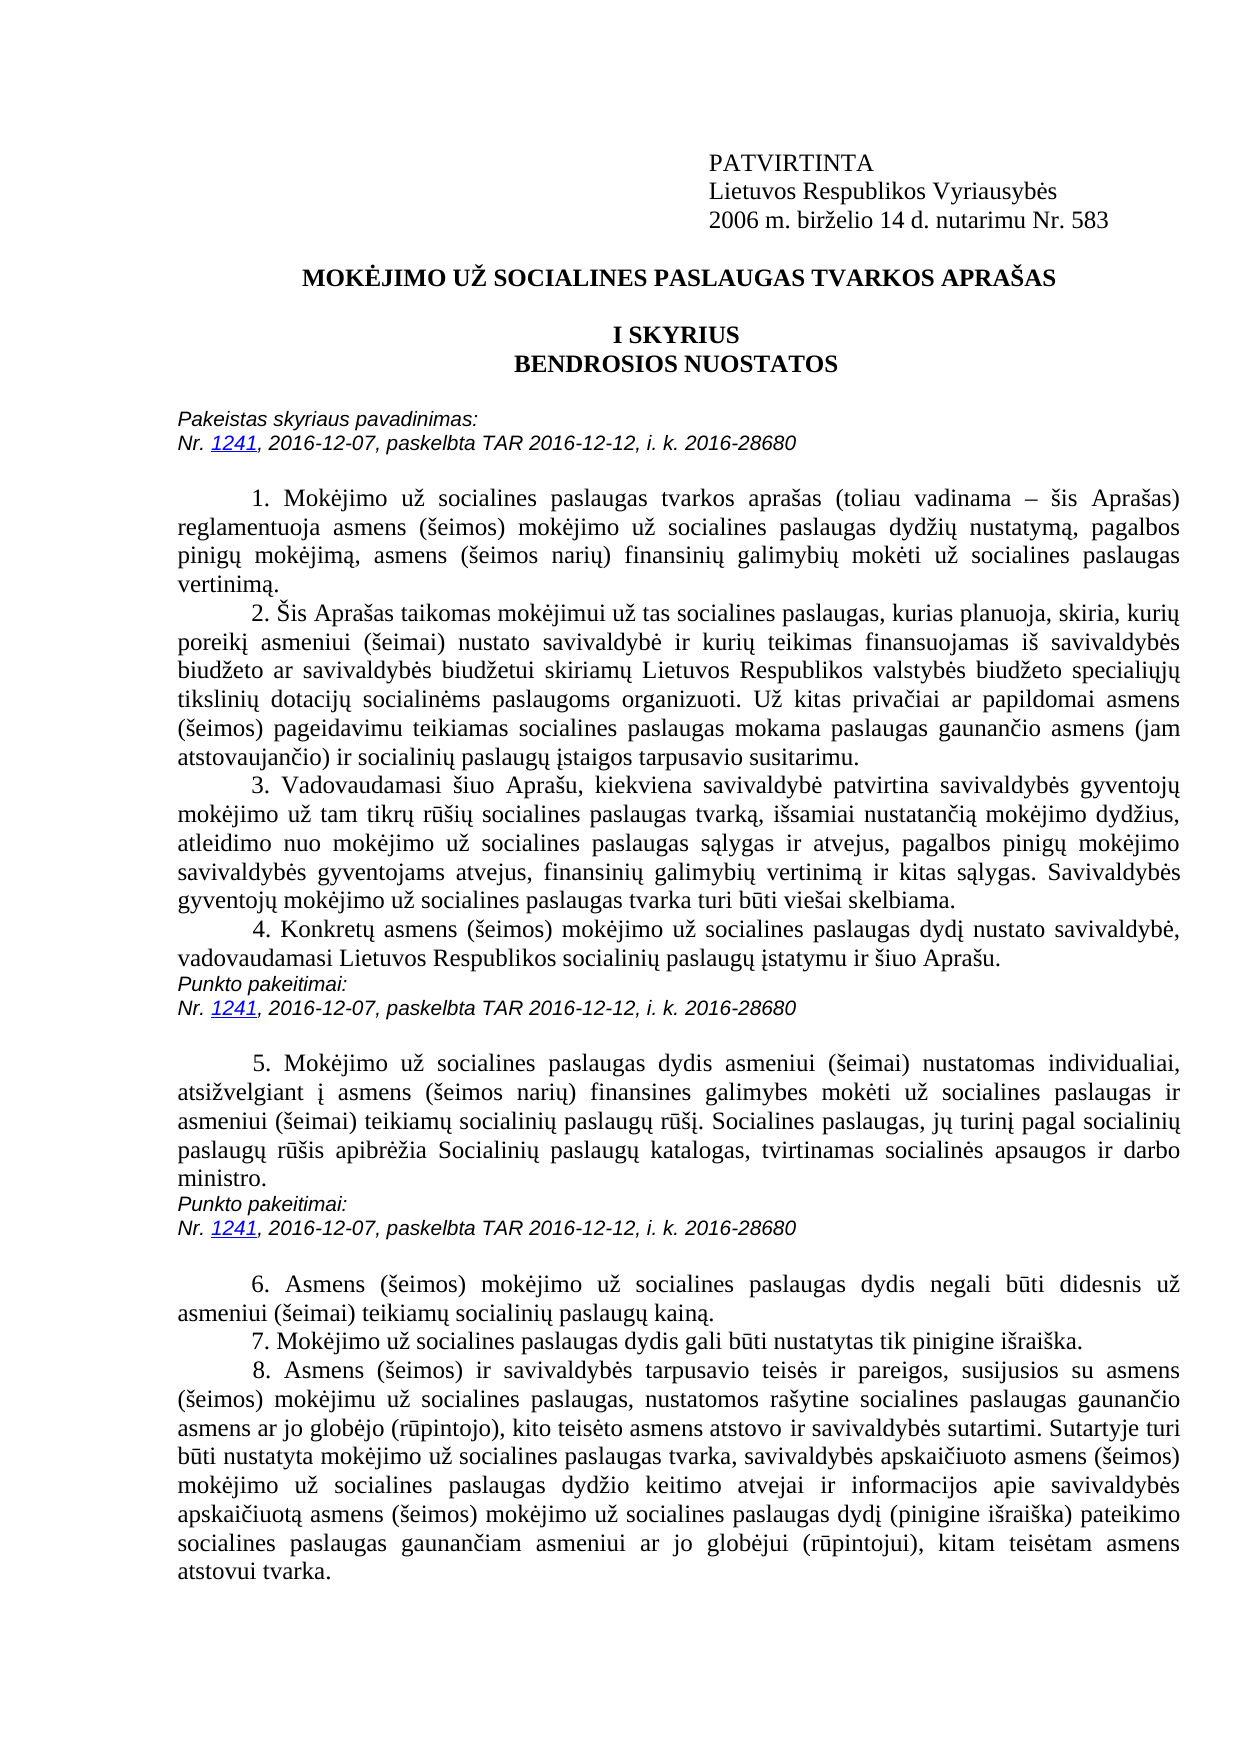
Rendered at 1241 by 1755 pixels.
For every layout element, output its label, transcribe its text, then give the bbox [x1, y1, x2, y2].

text 2. Šis Aprašas taikomas mokėjimui už tas socialines paslaugas, kurias planuoja, skiria, kurių poreikį asmeniui (šeimai) nustato savivaldybė ir kurių teikimas finansuojamas iš savivaldybės biudžeto ar savivaldybės biudžetui skiriamų Lietuvos Respublikos valstybės biudžeto specialiųjų tikslinių dotacijų socialinėms paslaugoms organizuoti. Už kitas privačiai ar papildomai asmens (šeimos) pageidavimu teikiamas socialines paslaugas mokama paslaugas gaunančio asmens (jam atstovaujančio) ir socialinių paslaugų įstaigos tarpusavio susitarimu. [177, 598, 1181, 771]
text 3. Vadovaudamasi šiuo Aprašu, kiekviena savivaldybė patvirtina savivaldybės gyventojų mokėjimo už tam tikrų rūšių socialines paslaugas tvarką, išsamiai nustatančią mokėjimo dydžius, atleidimo nuo mokėjimo už socialines paslaugas sąlygas ir atvejus, pagalbos pinigų mokėjimo savivaldybės gyventojams atvejus, finansinių galimybių vertinimą ir kitas sąlygas. Savivaldybės gyventojų mokėjimo už socialines paslaugas tvarka turi būti viešai skelbiama. [177, 771, 1181, 914]
text 1. Mokėjimo už socialines paslaugas tvarkos aprašas (toliau vadinama – šis Aprašas) reglamentuoja asmens (šeimos) mokėjimo už socialines paslaugas dydžių nustatymą, pagalbos pinigų mokėjimą, asmens (šeimos narių) finansinių galimybių mokėti už socialines paslaugas vertinimą. [177, 483, 1181, 598]
text Patvirtinta [709, 148, 1181, 176]
text Nr. 1241, 2016-12-07, paskelbta TAR 2016-12-12, i. k. 2016-28680 [177, 996, 1181, 1020]
text 8. Asmens (šeimos) ir savivaldybės tarpusavio teisės ir pareigos, susijusios su asmens (šeimos) mokėjimu už socialines paslaugas, nustatomos rašytine socialines paslaugas gaunančio asmens ar jo globėjo (rūpintojo), kito teisėto asmens atstovo ir savivaldybės sutartimi. Sutartyje turi būti nustatyta mokėjimo už socialines paslaugas tvarka, savivaldybės apskaičiuoto asmens (šeimos) mokėjimo už socialines paslaugas dydžio keitimo atvejai ir informacijos apie savivaldybės apskaičiuotą asmens (šeimos) mokėjimo už socialines paslaugas dydį (pinigine išraiška) pateikimo socialines paslaugas gaunančiam asmeniui ar jo globėjui (rūpintojui), kitam teisėtam asmens atstovui tvarka. [177, 1355, 1181, 1585]
text 5. Mokėjimo už socialines paslaugas dydis asmeniui (šeimai) nustatomas individualiai, atsižvelgiant į asmens (šeimos narių) finansines galimybes mokėti už socialines paslaugas ir asmeniui (šeimai) teikiamų socialinių paslaugų rūšį. Socialines paslaugas, jų turinį pagal socialinių paslaugų rūšis apibrėžia Socialinių paslaugų katalogas, tvirtinamas socialinės apsaugos ir darbo ministro. [177, 1048, 1181, 1192]
text Punkto pakeitimai: [177, 1192, 1181, 1216]
text Pakeistas skyriaus pavadinimas: [177, 406, 1181, 430]
text 6. Asmens (šeimos) mokėjimo už socialines paslaugas dydis negali būti didesnis už asmeniui (šeimai) teikiamų socialinių paslaugų kainą. [177, 1269, 1181, 1326]
text Nr. 1241, 2016-12-07, paskelbta TAR 2016-12-12, i. k. 2016-28680 [177, 1216, 1181, 1240]
text 7. Mokėjimo už socialines paslaugas dydis gali būti nustatytas tik pinigine išraiška. [177, 1326, 1181, 1355]
text Nr. 1241, 2016-12-07, paskelbta TAR 2016-12-12, i. k. 2016-28680 [177, 430, 1181, 454]
text 4. Konkretų asmens (šeimos) mokėjimo už socialines paslaugas dydį nustato savivaldybė, vadovaudamasi Lietuvos Respublikos socialinių paslaugų įstatymu ir šiuo Aprašu. [177, 914, 1181, 972]
text I SKYRIUS BENDROSIOS NUOSTATOS [177, 320, 1181, 378]
text Punkto pakeitimai: [177, 972, 1181, 996]
text Lietuvos Respublikos Vyriausybės [177, 176, 1181, 205]
text mokėjimo už socialines paslaugas tvarkos aprašas [177, 263, 1181, 291]
text 2006 m. birželio 14 d. nutarimu Nr. 583 [177, 205, 1181, 234]
